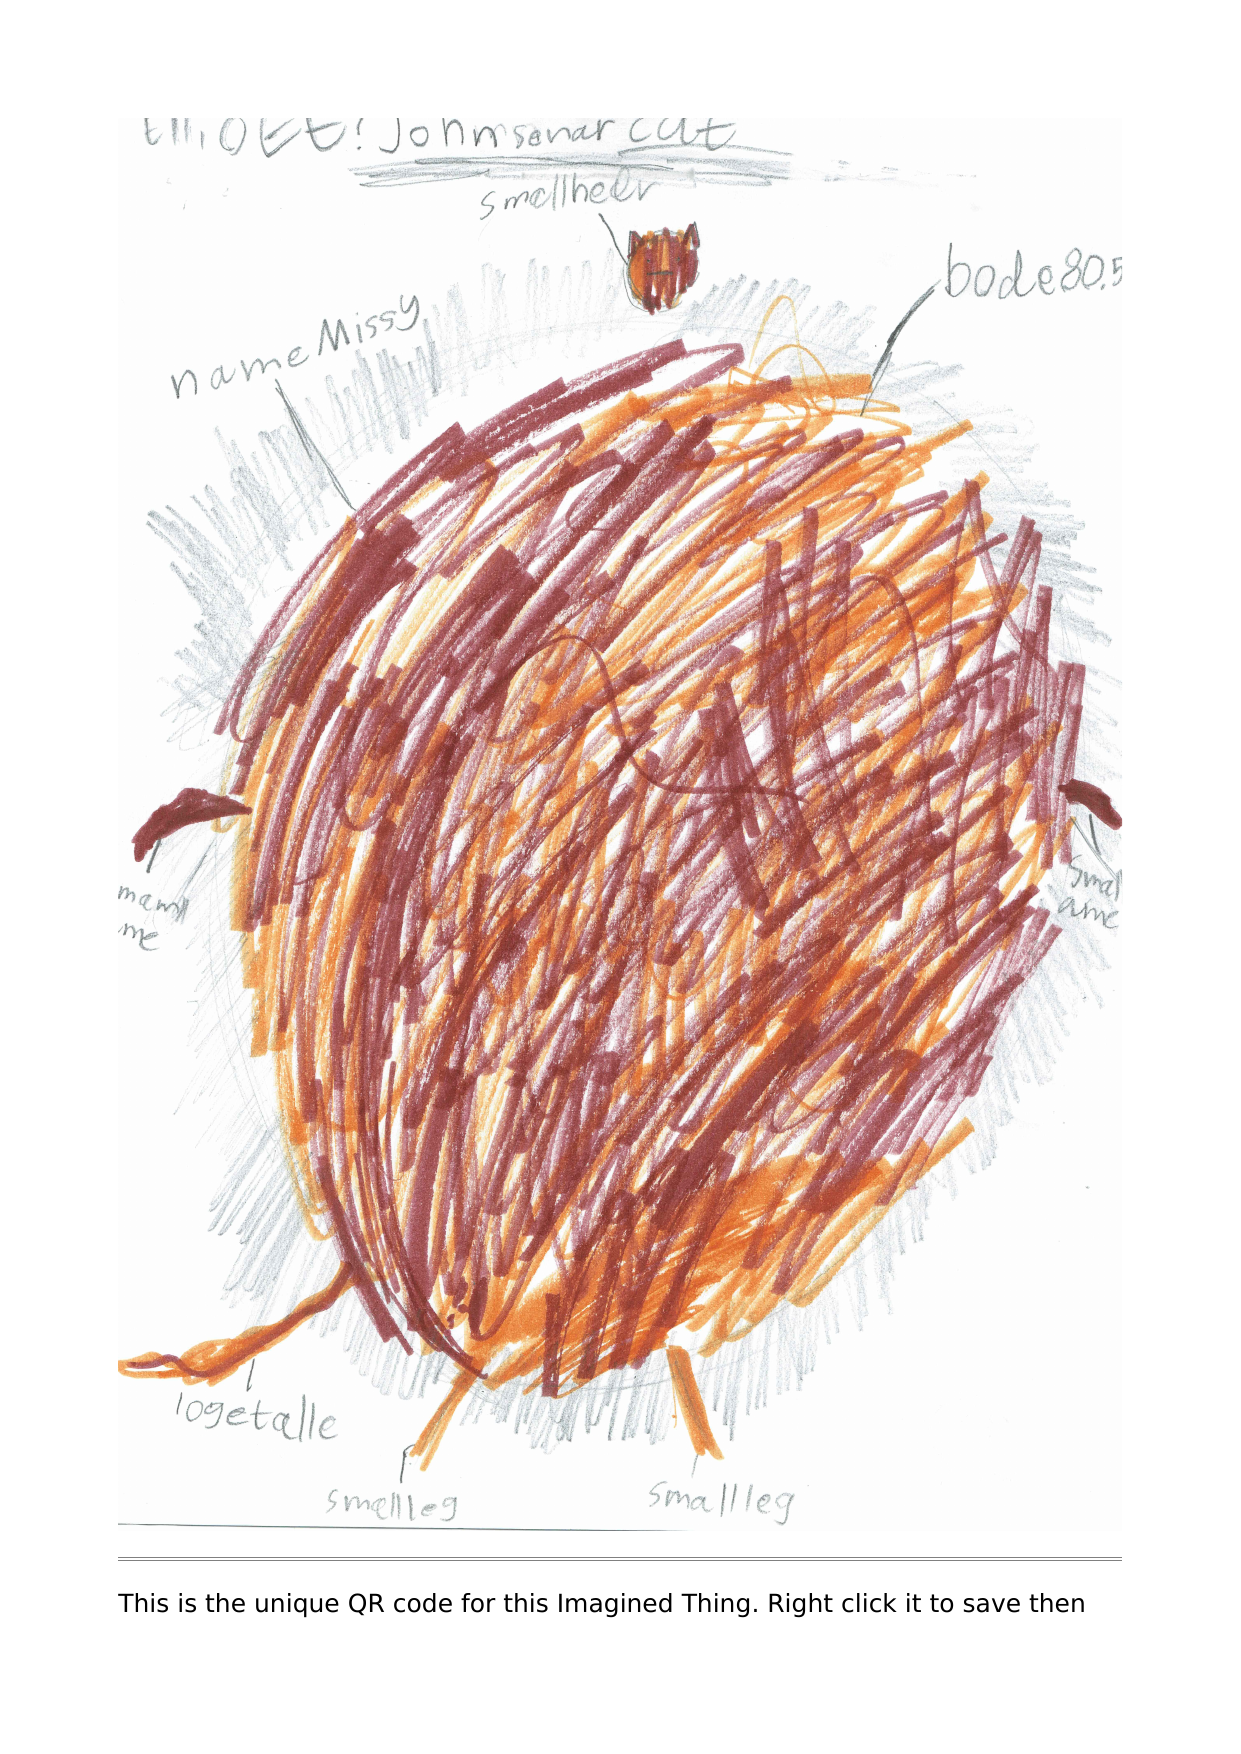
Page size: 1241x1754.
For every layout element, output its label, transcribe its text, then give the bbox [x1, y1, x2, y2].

picture [118, 118, 1123, 1531]
text This is the unique QR code for this Imagined Thing. Right click it to save then [118, 1589, 1122, 1618]
